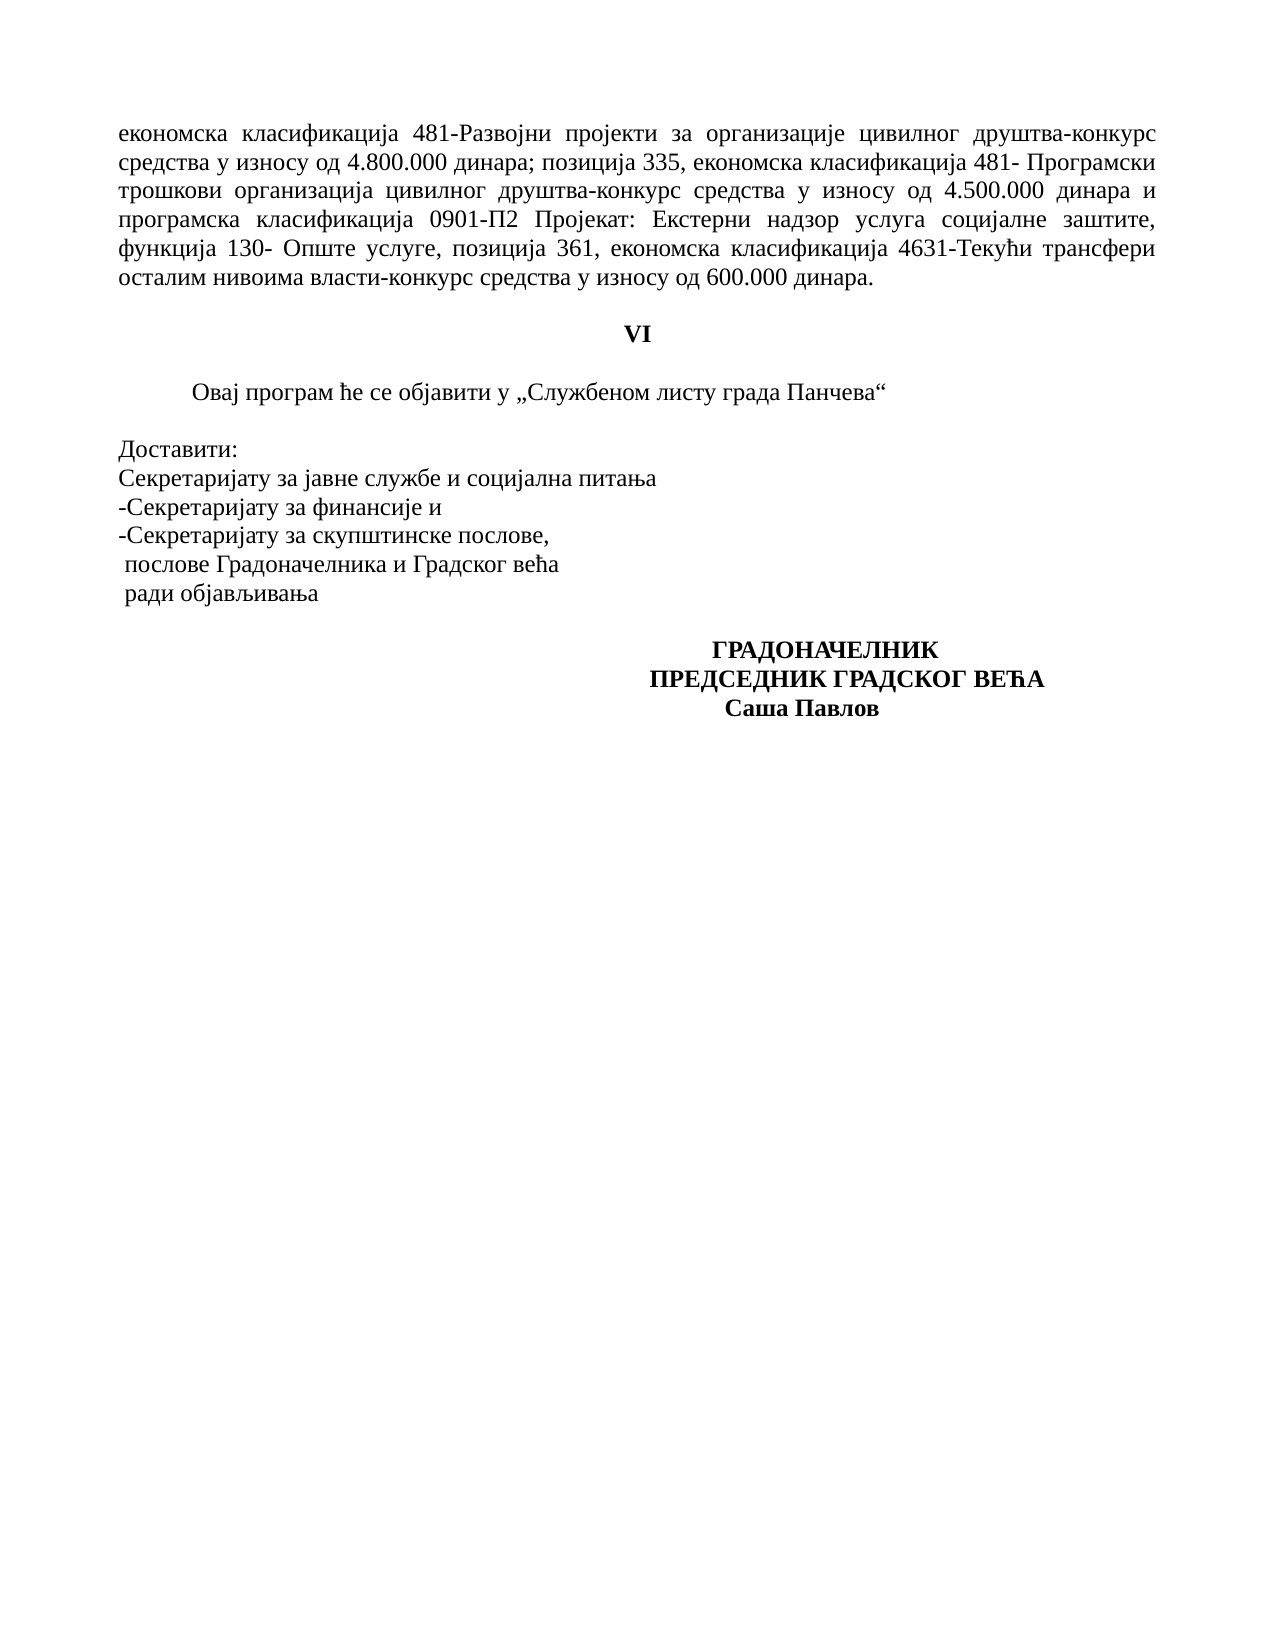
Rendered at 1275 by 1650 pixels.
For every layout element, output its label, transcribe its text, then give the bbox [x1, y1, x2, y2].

text VI [118, 319, 1157, 348]
text економска класификација 481-Развојни пројекти за организације цивилног друштва-конкурс средства у износу од 4.800.000 динара; позиција 335, економска класификација 481- Програмски трошкови организација цивилног друштва-конкурс средства у износу од 4.500.000 динара и програмска класификација 0901-П2 Пројекат: Екстерни надзор услуга социјалне заштите, функција 130- Опште услуге, позиција 361, економска класификација 4631-Текући трансфери осталим нивоима власти-конкурс средства у износу од 600.000 динара. [118, 118, 1157, 291]
text Доставити: [118, 434, 1157, 463]
text Саша Павлов [118, 693, 1157, 722]
text послове Градоначелника и Градског већа [118, 549, 1157, 578]
text Секретаријату за јавне службе и социјална питања [118, 463, 1157, 492]
text ради објављивања [118, 578, 1157, 607]
text -Секретаријату за скупштинске послове, [118, 521, 1157, 549]
text ГРАДОНАЧЕЛНИК [118, 636, 1157, 664]
text -Секретаријату за финансије и [118, 492, 1157, 521]
text ПРЕДСЕДНИК ГРАДСКОГ ВЕЋА [118, 664, 1157, 693]
text Овај програм ће се објавити у „Службеном листу града Панчева“ [118, 377, 1157, 406]
